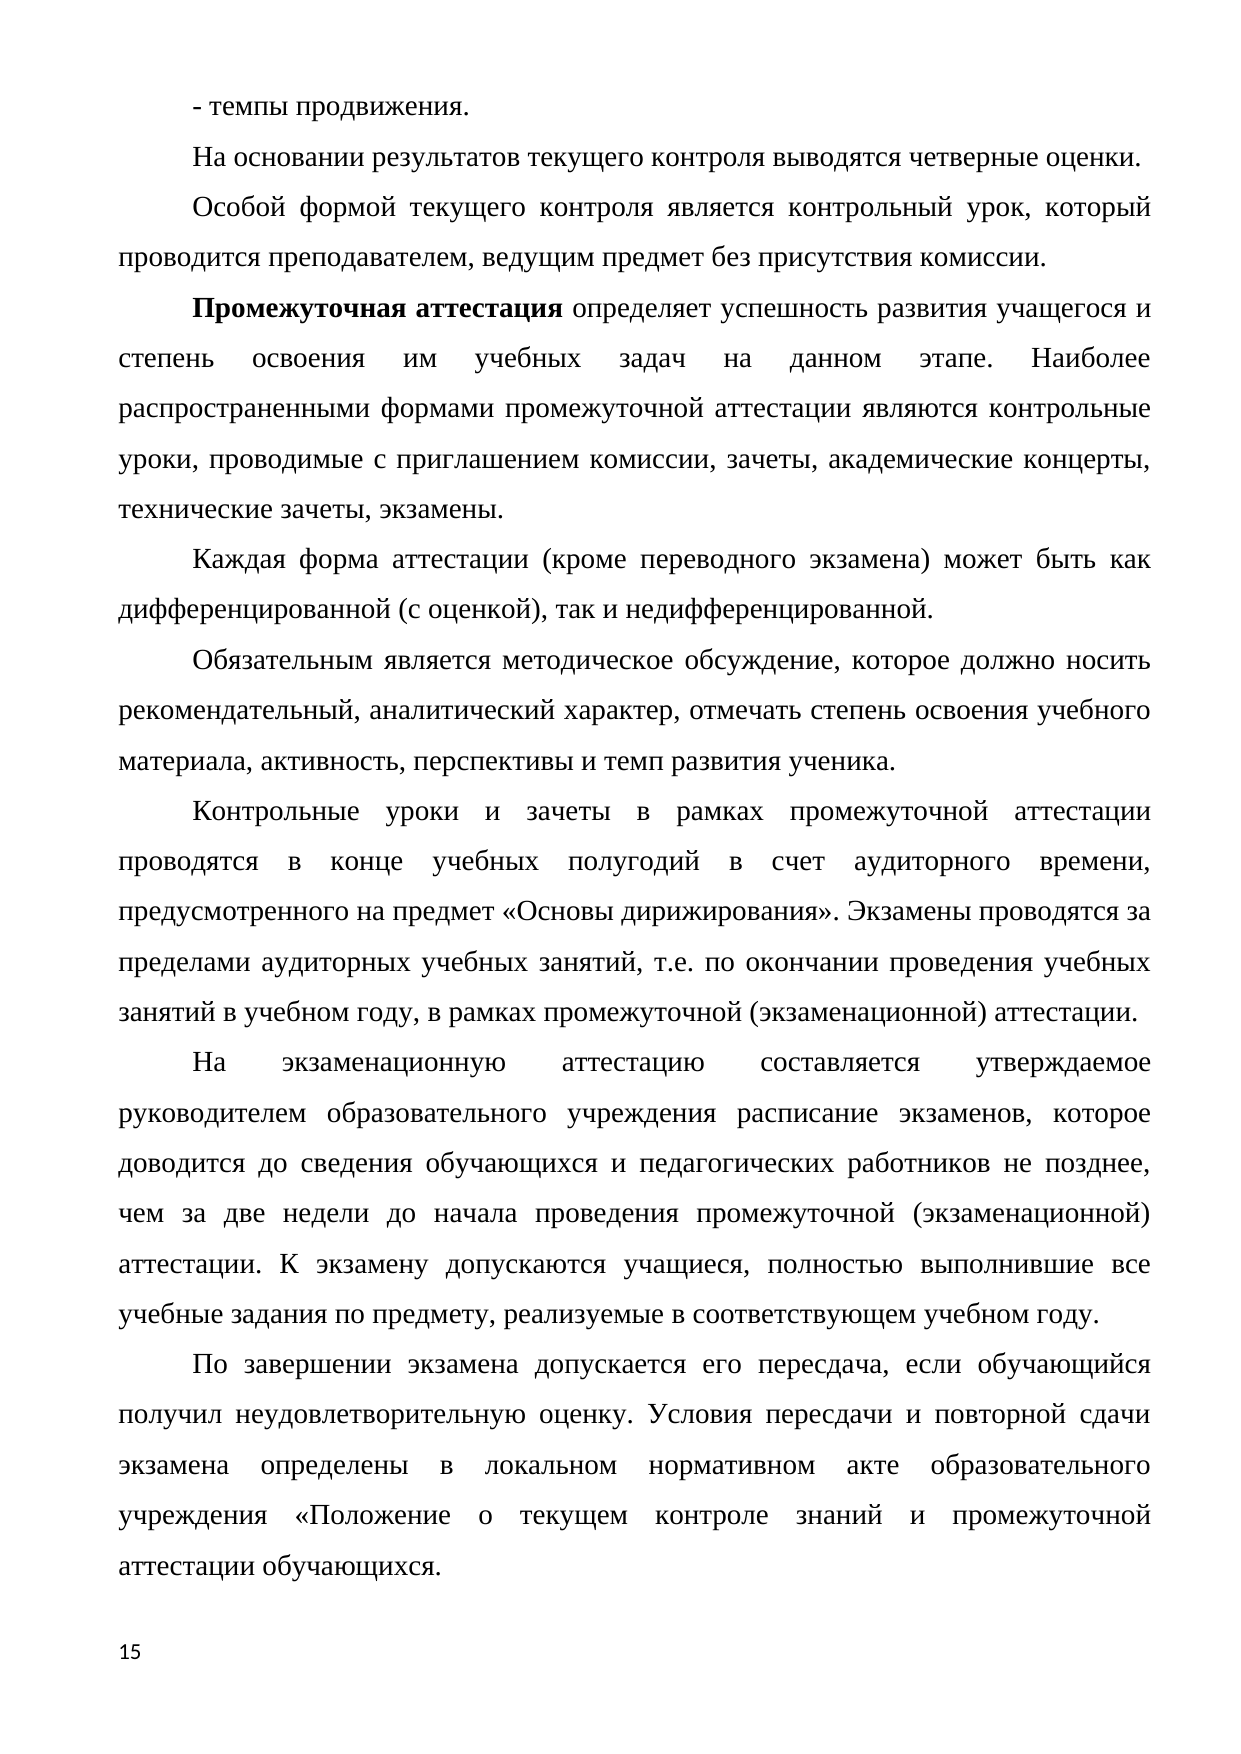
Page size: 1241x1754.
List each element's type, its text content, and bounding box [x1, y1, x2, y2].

text На экзаменационную аттестацию составляется утверждаемое руководителем образовательного учреждения расписание экзаменов, которое доводится до сведения обучающихся и педагогических работников не позднее, чем за две недели до начала проведения промежуточной (экзаменационной) аттестации. К экзамену допускаются учащиеся, полностью выполнившие все учебные задания по предмету, реализуемые в соответствующем учебном году. [118, 1044, 1152, 1329]
text Особой формой текущего контроля является контрольный урок, который проводится преподавателем, ведущим предмет без присутствия комиссии. [118, 189, 1152, 273]
text Контрольные уроки и зачеты в рамках промежуточной аттестации проводятся в конце учебных полугодий в счет аудиторного времени, предусмотренного на предмет «Основы дирижирования». Экзамены проводятся за пределами аудиторных учебных занятий, т.е. по окончании проведения учебных занятий в учебном году, в рамках промежуточной (экзаменационной) аттестации. [118, 793, 1152, 1028]
text Промежуточная аттестация определяет успешность развития учащегося и степень освоения им учебных задач на данном этапе. Наиболее распространенными формами промежуточной аттестации являются контрольные уроки, проводимые с приглашением комиссии, зачеты, академические концерты, технические зачеты, экзамены. [118, 290, 1152, 524]
text На основании результатов текущего контроля выводятся четверные оценки. [118, 139, 1152, 172]
text По завершении экзамена допускается его пересдача, если обучающийся получил неудовлетворительную оценку. Условия пересдачи и повторной сдачи экзамена определены в локальном нормативном акте образовательного учреждения «Положение о текущем контроле знаний и промежуточной аттестации обучающихся. [118, 1346, 1152, 1581]
text - темпы продвижения. [118, 88, 1152, 122]
text Обязательным является методическое обсуждение, которое должно носить рекомендательный, аналитический характер, отмечать степень освоения учебного материала, активность, перспективы и темп развития ученика. [118, 642, 1152, 776]
text Каждая форма аттестации (кроме переводного экзамена) может быть как дифференцированной (с оценкой), так и недифференцированной. [118, 541, 1152, 625]
